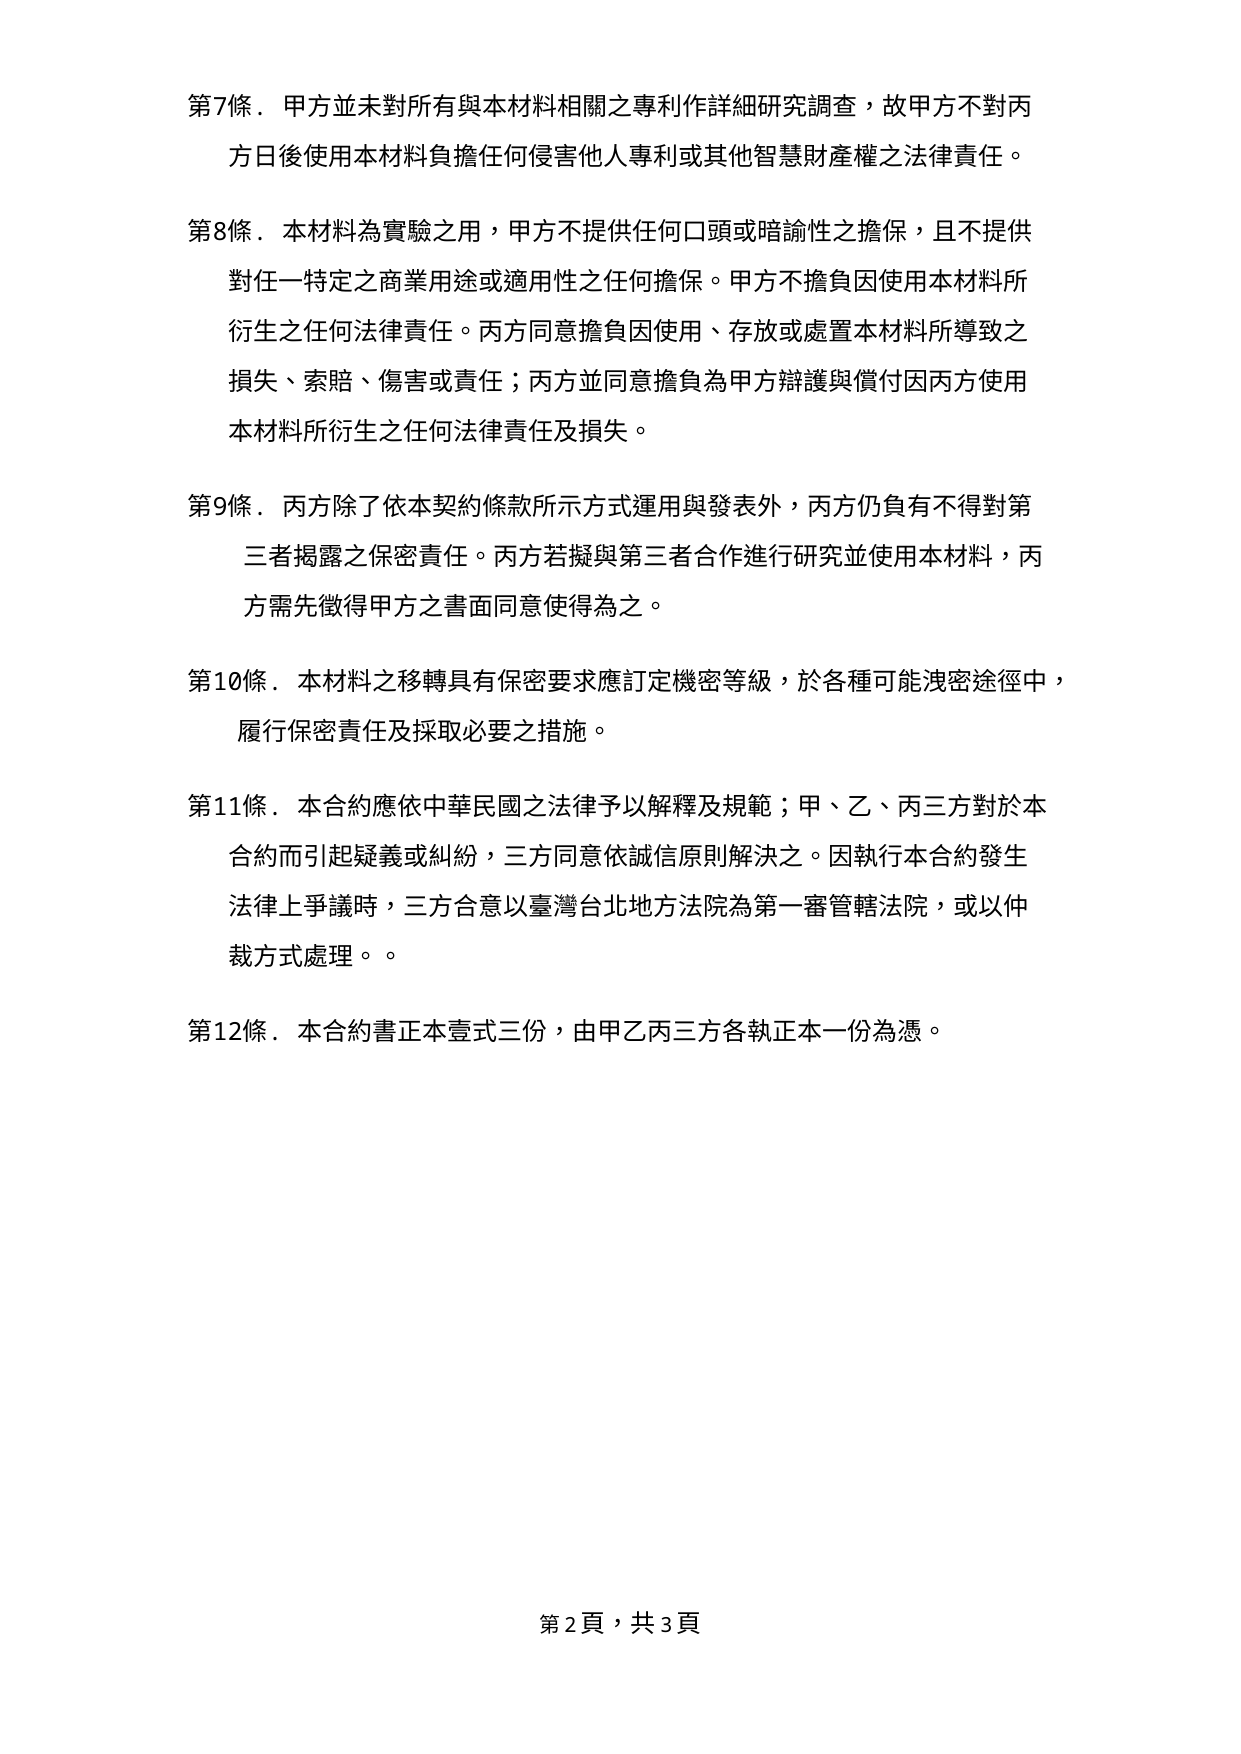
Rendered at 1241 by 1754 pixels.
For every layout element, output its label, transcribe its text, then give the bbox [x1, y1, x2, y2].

list 甲方並未對所有與本材料相關之專利作詳細研究調查，故甲方不對丙方日後使用本材料負擔任何侵害他人專利或其他智慧財產權之法律責任。 [187, 75, 1053, 175]
list 本材料之移轉具有保密要求應訂定機密等級，於各種可能洩密途徑中，履行保密責任及採取必要之措施。 [187, 650, 1053, 750]
list 丙方除了依本契約條款所示方式運用與發表外，丙方仍負有不得對第三者揭露之保密責任。丙方若擬與第三者合作進行研究並使用本材料，丙方需先徵得甲方之書面同意使得為之。 [187, 475, 1053, 625]
list 本合約應依中華民國之法律予以解釋及規範；甲、乙、丙三方對於本合約而引起疑義或糾紛，三方同意依誠信原則解決之。因執行本合約發生法律上爭議時，三方合意以臺灣台北地方法院為第一審管轄法院，或以仲裁方式處理。。 [187, 775, 1053, 975]
list 本材料為實驗之用，甲方不提供任何口頭或暗諭性之擔保，且不提供對任一特定之商業用途或適用性之任何擔保。甲方不擔負因使用本材料所衍生之任何法律責任。丙方同意擔負因使用、存放或處置本材料所導致之損失、索賠、傷害或責任；丙方並同意擔負為甲方辯護與償付因丙方使用本材料所衍生之任何法律責任及損失。 [187, 200, 1053, 450]
list 本合約書正本壹式三份，由甲乙丙三方各執正本一份為憑。 [187, 1000, 1053, 1050]
